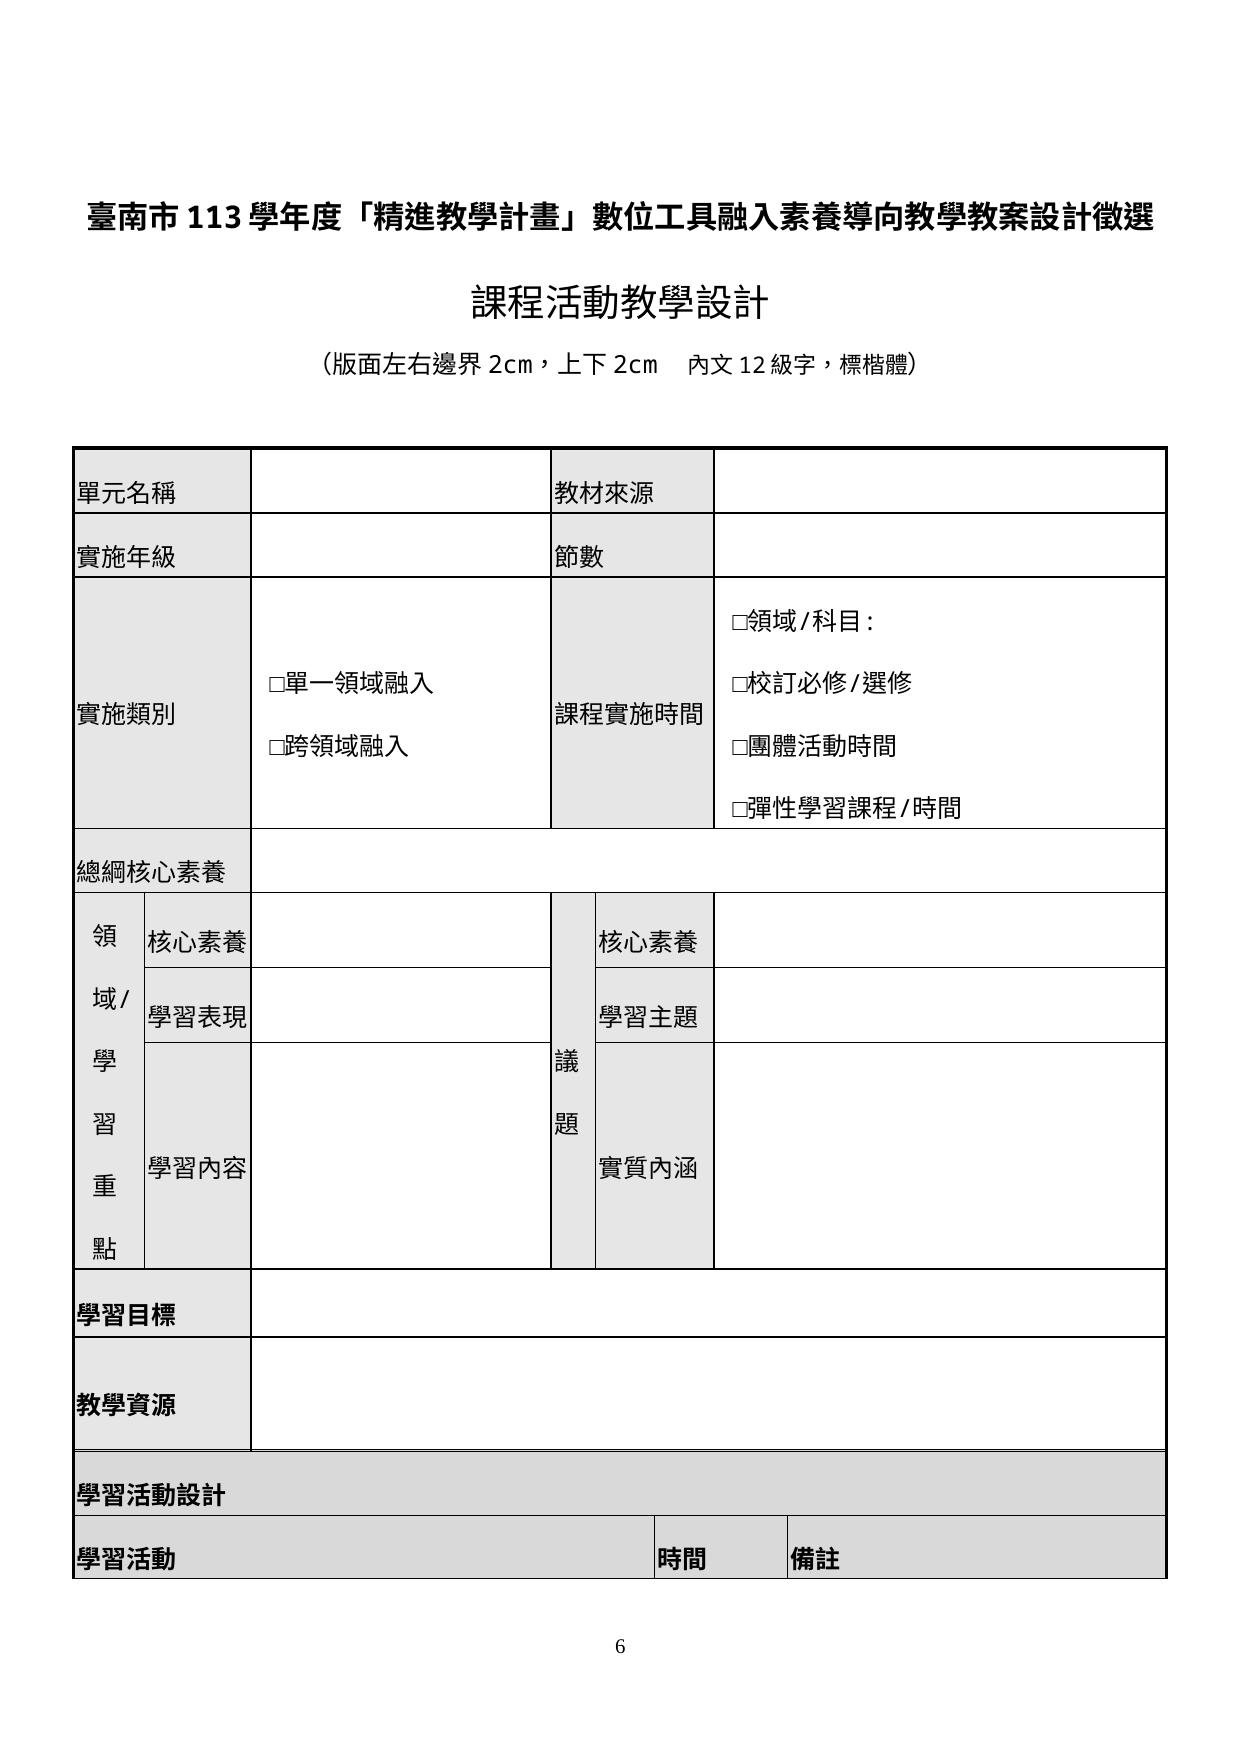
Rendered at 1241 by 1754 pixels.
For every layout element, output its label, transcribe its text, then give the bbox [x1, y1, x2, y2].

table_cell 備註 [788, 1516, 1165, 1578]
table_cell □單一領域融入 □跨領域融入 [252, 578, 550, 828]
table_cell [715, 1043, 1165, 1268]
table_cell [252, 829, 1165, 892]
table_cell [715, 968, 1165, 1042]
text （版面左右邊界2cm，上下2cm 內文12級字，標楷體） [75, 321, 1165, 384]
table_cell 學習內容 [145, 1043, 250, 1268]
table_cell 議題 [552, 893, 595, 1268]
table_cell 領域/學習重點 [75, 893, 144, 1268]
table_cell 實質內涵 [596, 1043, 713, 1268]
table_cell 時間 [655, 1516, 787, 1578]
table_cell 課程實施時間 [552, 578, 713, 828]
table_cell [252, 1270, 1165, 1336]
table_cell 學習主題 [596, 968, 713, 1042]
table_cell 學習目標 [75, 1270, 250, 1336]
text 課程活動教學設計 [75, 259, 1165, 321]
table_cell 教學資源 [75, 1338, 250, 1449]
table_cell 核心素養 [145, 893, 250, 967]
table_cell [715, 514, 1165, 576]
table_cell [252, 968, 550, 1042]
table_cell 核心素養 [596, 893, 713, 967]
table_cell 總綱核心素養 [75, 829, 250, 892]
table_header [715, 450, 1165, 512]
table_cell 節數 [552, 514, 713, 576]
table_cell [715, 893, 1165, 967]
table_cell 學習活動 [75, 1516, 654, 1578]
table_cell [252, 1043, 550, 1268]
table_cell 實施年級 [75, 514, 250, 576]
table_header 教材來源 [552, 450, 713, 512]
text 臺南市113學年度「精進教學計畫」數位工具融入素養導向教學教案設計徵選 [75, 174, 1165, 236]
table_cell □領域/科目: □校訂必修/選修 □團體活動時間 □彈性學習課程/時間 [715, 578, 1165, 828]
table_cell 實施類別 [75, 578, 250, 828]
table_header [252, 450, 550, 512]
table_cell [252, 893, 550, 967]
table_cell 學習活動設計 [75, 1452, 1165, 1515]
table_cell [252, 514, 550, 576]
table_cell 學習表現 [145, 968, 250, 1042]
table_cell [252, 1338, 1165, 1449]
table_header 單元名稱 [75, 450, 250, 512]
